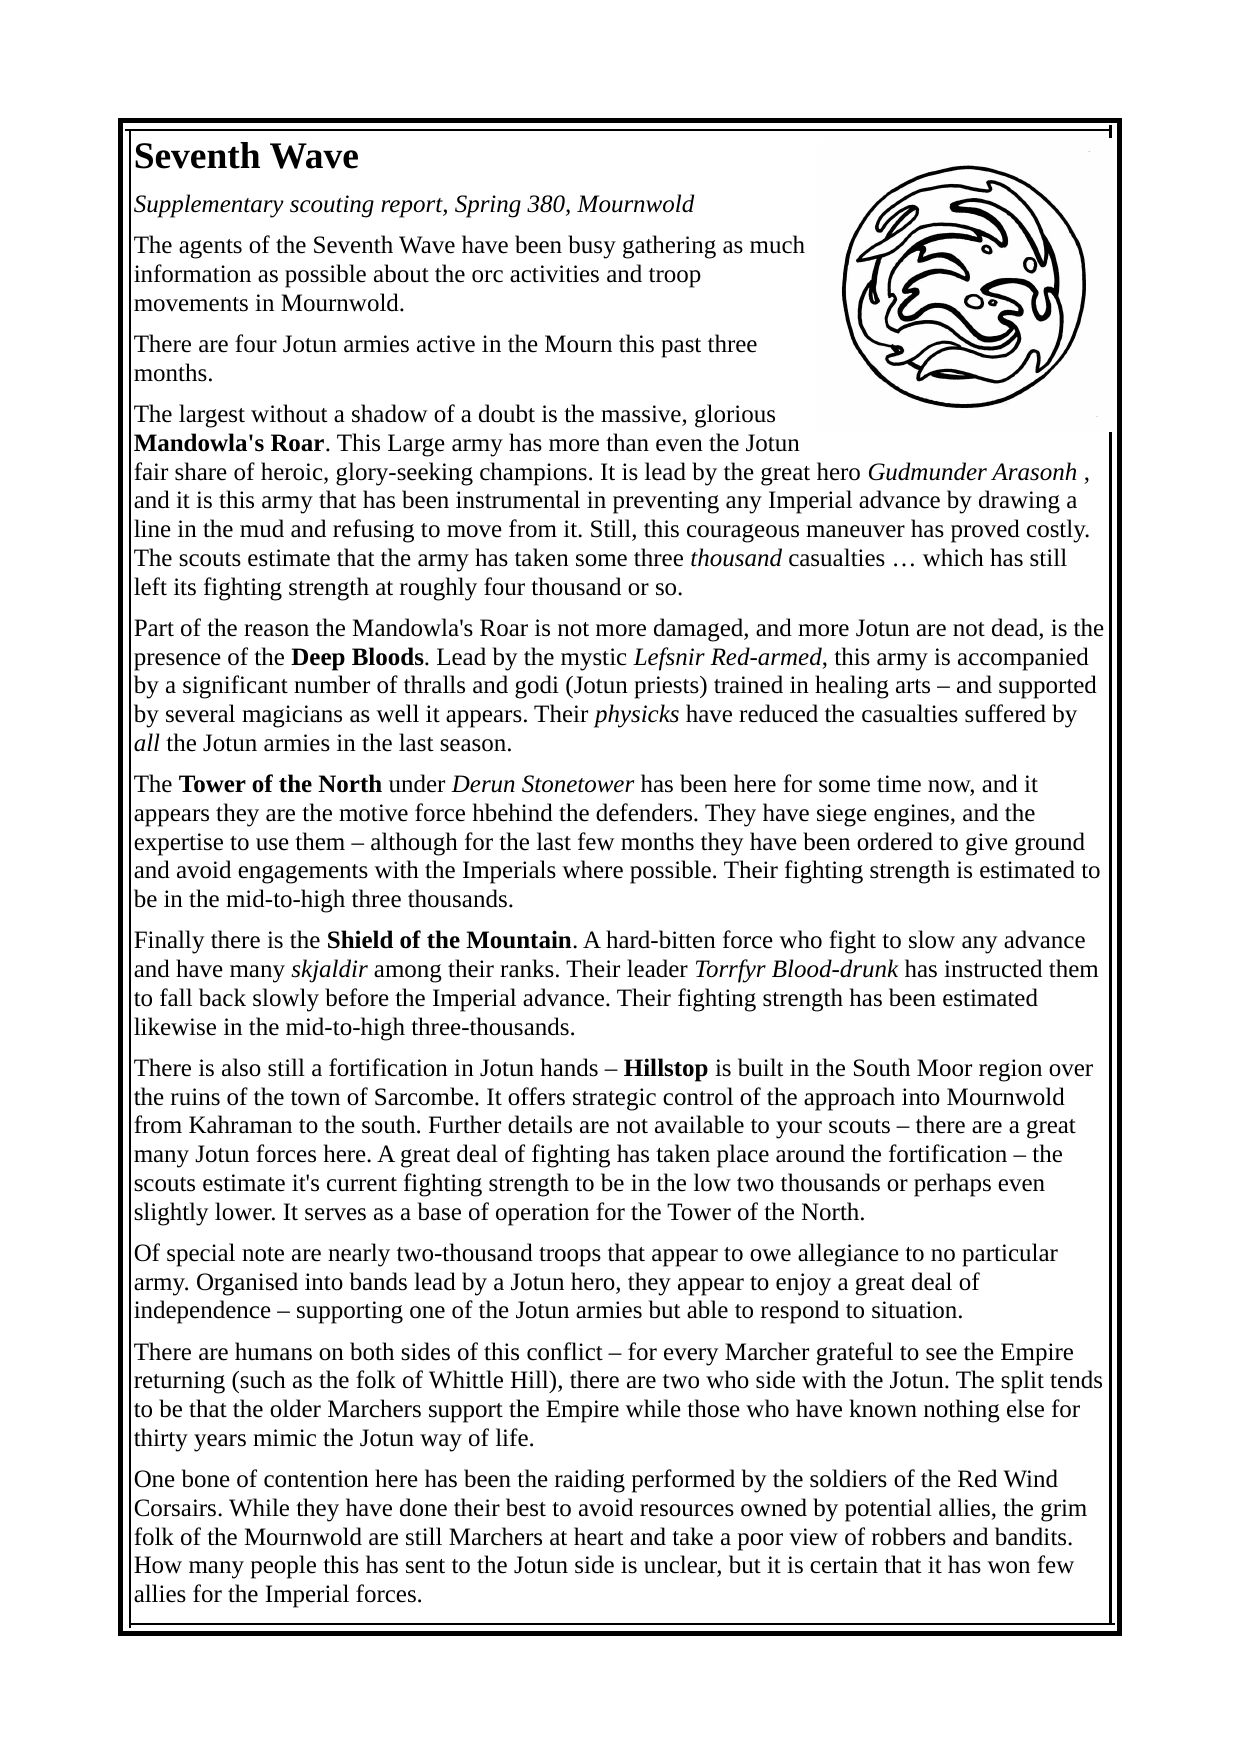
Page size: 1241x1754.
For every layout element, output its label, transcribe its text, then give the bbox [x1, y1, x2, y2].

subtitle Seventh Wave [133, 133, 1107, 177]
text There are humans on both sides of this conflict – for every Marcher grateful to see the Empire returning (such as the folk of Whittle Hill), there are two who side with the Jotun. The split tends to be that the older Marchers support the Empire while those who have known nothing else for thirty years mimic the Jotun way of life. [133, 1337, 1107, 1452]
text Of special note are nearly two-thousand troops that appear to owe allegiance to no particular army. Organised into bands lead by a Jotun hero, they appear to enjoy a great deal of independence – supporting one of the Jotun armies but able to respond to situation. [133, 1238, 1107, 1324]
text Part of the reason the Mandowla's Roar is not more damaged, and more Jotun are not dead, is the presence of the Deep Bloods. Lead by the mystic Lefsnir Red-armed, this army is accompanied by a significant number of thralls and godi (Jotun priests) trained in healing arts – and supported by several magicians as well it appears. Their physicks have reduced the casualties suffered by all the Jotun armies in the last season. [133, 613, 1107, 757]
text The agents of the Seventh Wave have been busy gathering as much information as possible about the orc activities and troop movements in Mournwold. [133, 230, 817, 317]
text There is also still a fortification in Jotun hands – Hillstop is built in the South Moor region over the ruins of the town of Sarcombe. It offers strategic control of the approach into Mournwold from Kahraman to the south. Further details are not available to your scouts – there are a great many Jotun forces here. A great deal of fighting has taken place around the fortification – the scouts estimate it's current fighting strength to be in the low two thousands or perhaps even slightly lower. It serves as a base of operation for the Tower of the North. [133, 1053, 1107, 1225]
text Finally there is the Shield of the Mountain. A hard-bitten force who fight to slow any advance and have many skjaldir among their ranks. Their leader Torrfyr Blood-drunk has instructed them to fall back slowly before the Imperial advance. Their fighting strength has been estimated likewise in the mid-to-high three-thousands. [133, 925, 1107, 1040]
text One bone of contention here has been the raiding performed by the soldiers of the Red Wind Corsairs. While they have done their best to avoid resources owned by potential allies, the grim folk of the Mournwold are still Marchers at heart and take a poor view of robbers and bandits. How many people this has sent to the Jotun side is unclear, but it is certain that it has won few allies for the Imperial forces. [133, 1464, 1107, 1608]
picture [817, 138, 1113, 432]
text Supplementary scouting report, Spring 380, Mournwold [133, 189, 817, 218]
text The Tower of the North under Derun Stonetower has been here for some time now, and it appears they are the motive force hbehind the defenders. They have siege engines, and the expertise to use them – although for the last few months they have been ordered to give ground and avoid engagements with the Imperials where possible. Their fighting strength is estimated to be in the mid-to-high three thousands. [133, 769, 1107, 913]
text There are four Jotun armies active in the Mourn this past three months. [133, 329, 817, 387]
text The largest without a shadow of a doubt is the massive, glorious Mandowla's Roar. This Large army has more than even the Jotun fair share of heroic, glory-seeking champions. It is lead by the great hero Gudmunder Arasonh , and it is this army that has been instrumental in preventing any Imperial advance by drawing a line in the mud and refusing to move from it. Still, this courageous maneuver has proved costly. The scouts estimate that the army has taken some three thousand casualties … which has still left its fighting strength at roughly four thousand or so. [133, 399, 1107, 600]
